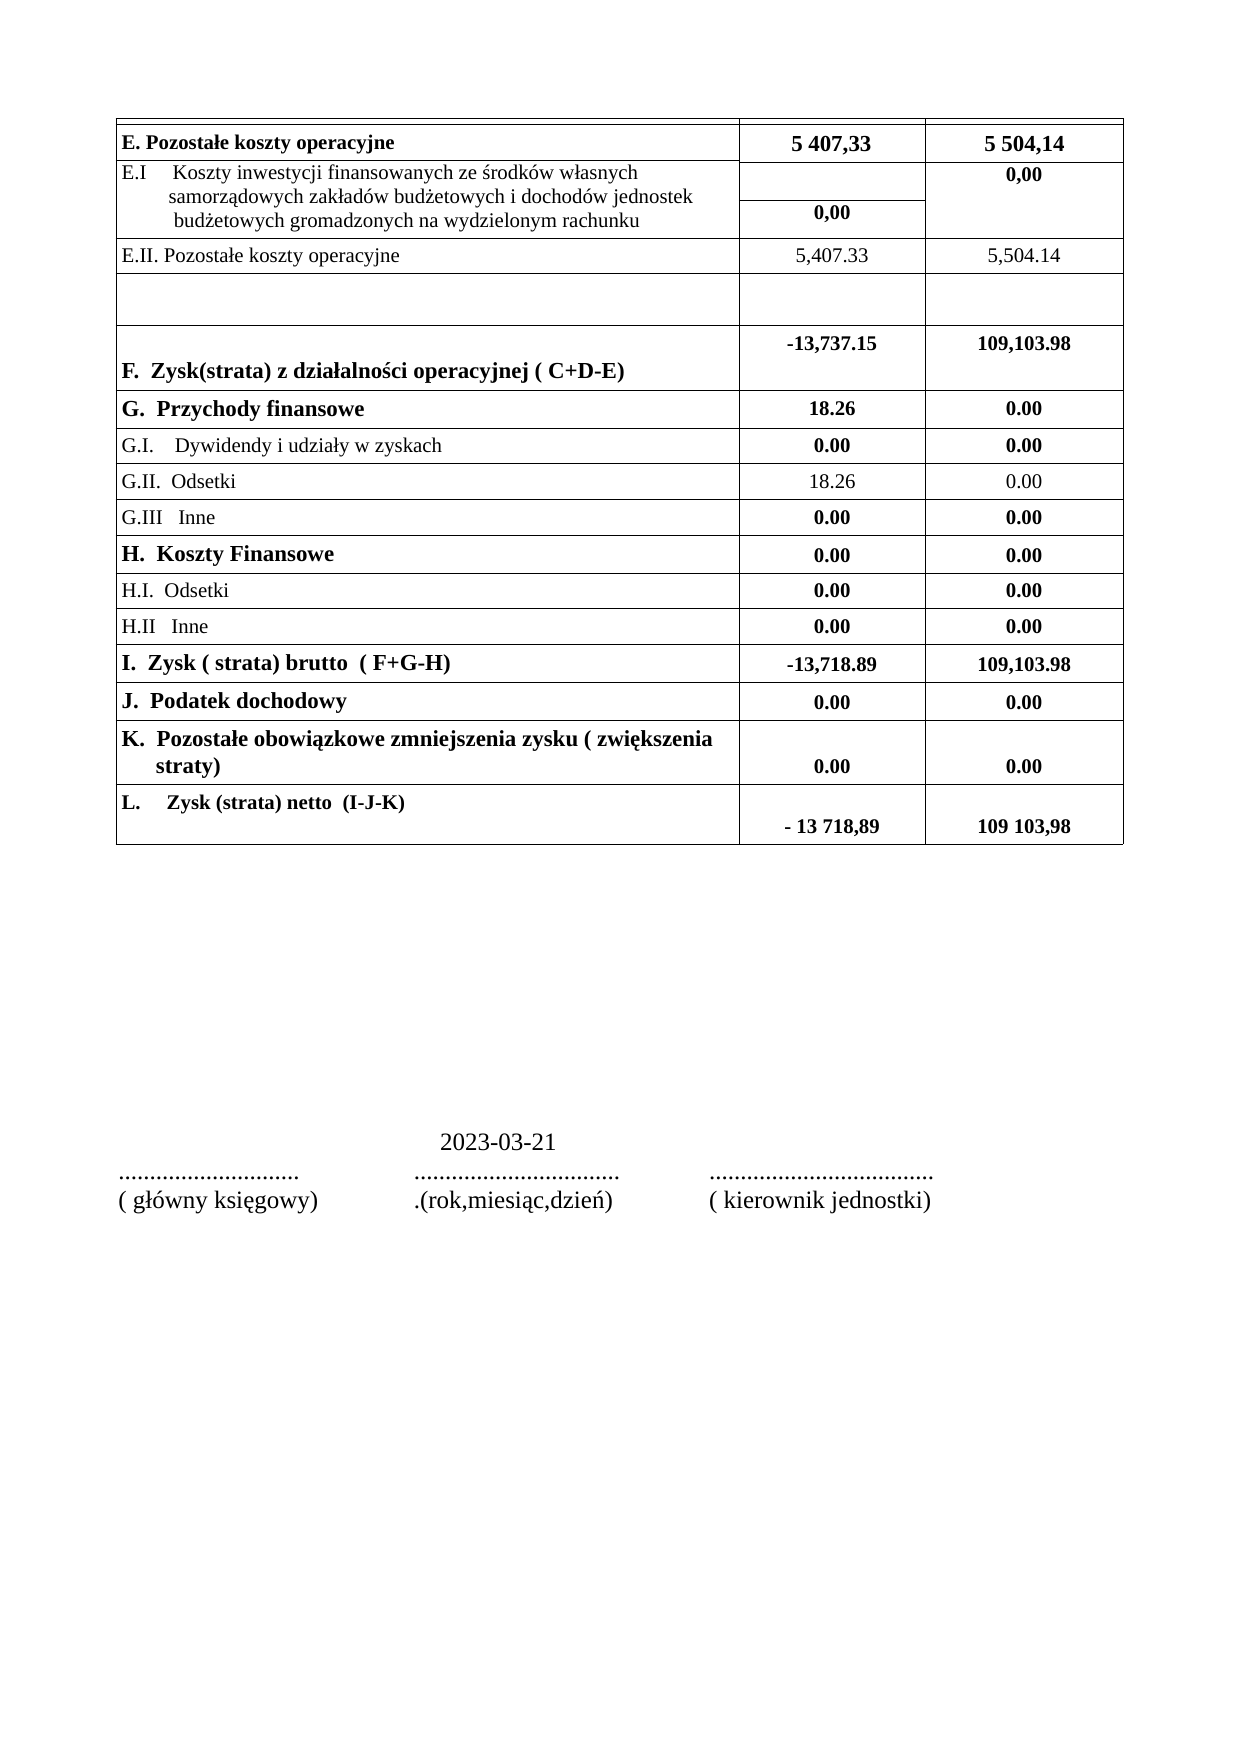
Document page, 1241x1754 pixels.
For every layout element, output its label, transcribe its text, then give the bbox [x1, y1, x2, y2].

table_header E. Pozostałe koszty operacyjne [117, 125, 739, 159]
table_header 5 407,33 [740, 125, 925, 162]
table_cell 109 103,98 [926, 645, 1123, 682]
table_cell 0,00 [926, 429, 1123, 463]
table_cell [117, 274, 739, 325]
table_cell 0,00 [926, 536, 1123, 572]
table_cell [740, 274, 925, 325]
table_cell F. Zysk(strata) z działalności operacyjnej ( C+D-E) [117, 326, 739, 390]
table_cell 18,26 [740, 391, 925, 428]
table_cell -13 737,15 [740, 326, 925, 390]
table_cell 109 103,98 [926, 785, 1123, 843]
table_cell 0,00 [740, 721, 925, 784]
table_cell 0,00 [740, 500, 925, 534]
table_cell 5 504,14 [926, 239, 1123, 273]
table_cell -13 718,89 [740, 645, 925, 682]
table_cell E.II. Pozostałe koszty operacyjne [117, 239, 739, 273]
table_cell 5 407,33 [740, 239, 925, 273]
table_cell 0,00 [926, 574, 1123, 608]
table_cell 0,00 [926, 391, 1123, 428]
text ............................. ................................. .................................... ( główny księgowy) .(rok,miesiąc,dzień) ( kierownik jednostki) [118, 1156, 1122, 1213]
table_cell - 13 718,89 [740, 785, 925, 843]
table_cell [926, 119, 1123, 124]
table_cell 0,00 [926, 609, 1123, 644]
text 2023-03-21 [118, 1127, 1122, 1156]
table_cell H.I. Odsetki [117, 574, 739, 608]
table_cell 0,00 [740, 536, 925, 572]
table_cell G.I. Dywidendy i udziały w zyskach [117, 429, 739, 463]
table_cell G. Przychody finansowe [117, 391, 739, 428]
table_cell 0,00 [740, 201, 925, 238]
table_header 5 504,14 [926, 125, 1123, 162]
table_cell [740, 163, 925, 200]
table_cell [926, 274, 1123, 325]
table_cell I. Zysk ( strata) brutto ( F+G-H) [117, 645, 739, 682]
table_cell 0,00 [740, 574, 925, 608]
table_cell 0,00 [926, 464, 1123, 499]
table_cell 0,00 [740, 683, 925, 719]
table_cell K. Pozostałe obowiązkowe zmniejszenia zysku ( zwiększenia straty) [117, 721, 739, 784]
table_cell L. Zysk (strata) netto (I-J-K) [117, 785, 739, 843]
table_cell 0,00 [740, 429, 925, 463]
table_cell 0,00 [926, 721, 1123, 784]
table_cell G.II. Odsetki [117, 464, 739, 499]
table_cell 18,26 [740, 464, 925, 499]
table_cell 109 103,98 [926, 326, 1123, 390]
table_cell H. Koszty Finansowe [117, 536, 739, 572]
table_cell [740, 119, 925, 124]
table_cell G.III Inne [117, 500, 739, 534]
table_cell H.II Inne [117, 609, 739, 644]
table_cell E.I Koszty inwestycji finansowanych ze środków własnych samorządowych zakładów budżetowych i dochodów jednostek budżetowych gromadzonych na wydzielonym rachunku [117, 161, 739, 238]
table_cell 0,00 [926, 683, 1123, 719]
table_cell 0,00 [740, 609, 925, 644]
table_cell 0,00 [926, 163, 1123, 238]
table_cell 0,00 [926, 500, 1123, 534]
table_cell J. Podatek dochodowy [117, 683, 739, 719]
